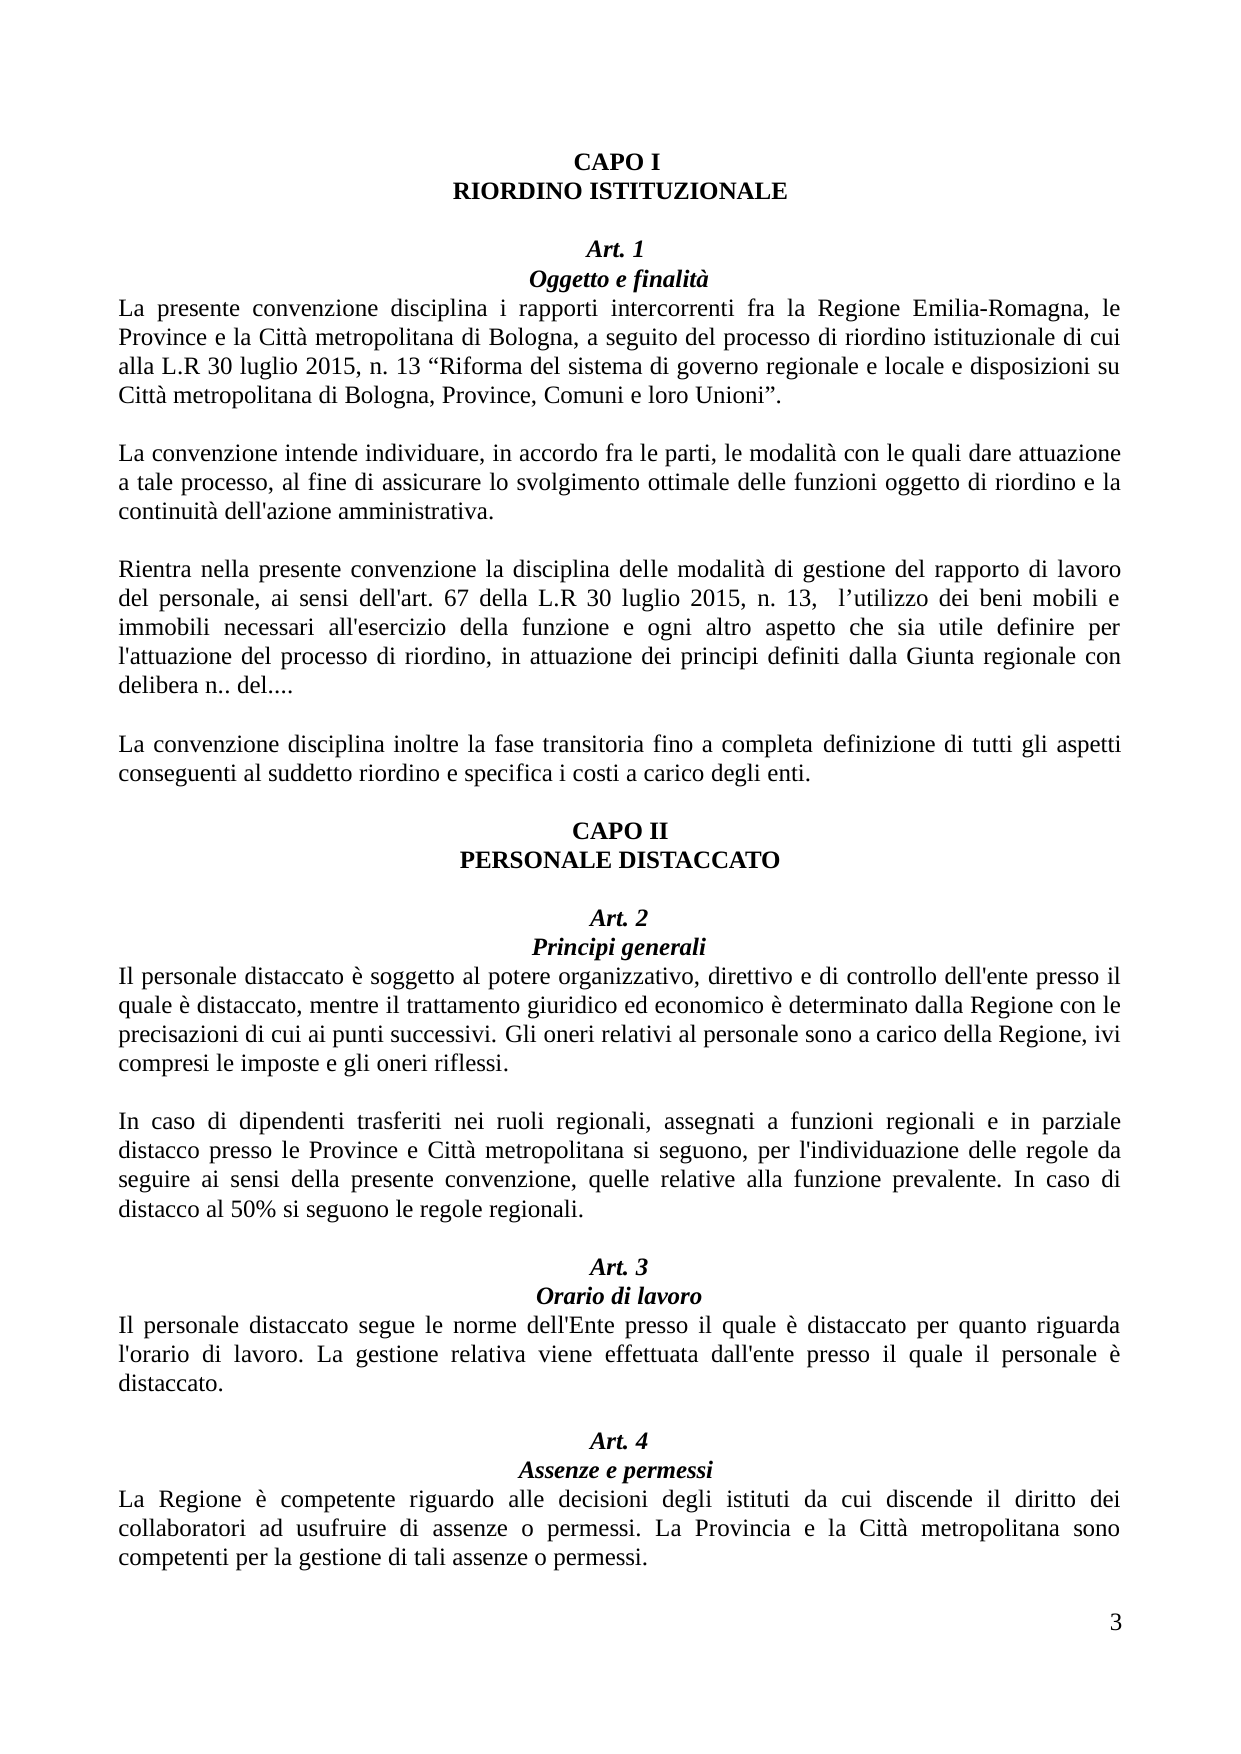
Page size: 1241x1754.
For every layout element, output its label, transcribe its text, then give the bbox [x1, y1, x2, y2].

text La Regione è competente riguardo alle decisioni degli istituti da cui discende il diritto dei collaboratori ad usufruire di assenze o permessi. La Provincia e la Città metropolitana sono competenti per la gestione di tali assenze o permessi. [118, 1484, 1122, 1571]
text Il personale distaccato segue le norme dell'Ente presso il quale è distaccato per quanto riguarda l'orario di lavoro. La gestione relativa viene effettuata dall'ente presso il quale il personale è distaccato. [118, 1310, 1122, 1397]
text Oggetto e finalità [118, 263, 1122, 292]
text La presente convenzione disciplina i rapporti intercorrenti fra la Regione Emilia-Romagna, le Province e la Città metropolitana di Bologna, a seguito del processo di riordino istituzionale di cui alla L.R 30 luglio 2015, n. 13 “Riforma del sistema di governo regionale e locale e disposizioni su Città metropolitana di Bologna, Province, Comuni e loro Unioni”. [118, 292, 1122, 409]
text CAPO I [118, 147, 1122, 176]
text La convenzione intende individuare, in accordo fra le parti, le modalità con le quali dare attuazione a tale processo, al fine di assicurare lo svolgimento ottimale delle funzioni oggetto di riordino e la continuità dell'azione amministrativa. [118, 438, 1122, 525]
text Orario di lavoro [118, 1281, 1122, 1310]
text La convenzione disciplina inoltre la fase transitoria fino a completa definizione di tutti gli aspetti conseguenti al suddetto riordino e specifica i costi a carico degli enti. [118, 728, 1122, 787]
text RIORDINO ISTITUZIONALE [118, 176, 1122, 205]
text Art. 4 [118, 1426, 1122, 1455]
text Art. 2 [118, 903, 1122, 932]
text Il personale distaccato è soggetto al potere organizzativo, direttivo e di controllo dell'ente presso il quale è distaccato, mentre il trattamento giuridico ed economico è determinato dalla Regione con le precisazioni di cui ai punti successivi. Gli oneri relativi al personale sono a carico della Regione, ivi compresi le imposte e gli oneri riflessi. [118, 961, 1122, 1077]
text Art. 1 [118, 234, 1122, 263]
text In caso di dipendenti trasferiti nei ruoli regionali, assegnati a funzioni regionali e in parziale distacco presso le Province e Città metropolitana si seguono, per l'individuazione delle regole da seguire ai sensi della presente convenzione, quelle relative alla funzione prevalente. In caso di distacco al 50% si seguono le regole regionali. [118, 1106, 1122, 1222]
text Assenze e permessi [118, 1455, 1122, 1484]
text Rientra nella presente convenzione la disciplina delle modalità di gestione del rapporto di lavoro del personale, ai sensi dell'art. 67 della L.R 30 luglio 2015, n. 13, l’utilizzo dei beni mobili e immobili necessari all'esercizio della funzione e ogni altro aspetto che sia utile definire per l'attuazione del processo di riordino, in attuazione dei principi definiti dalla Giunta regionale con delibera n.. del.... [118, 554, 1122, 699]
text Principi generali [118, 932, 1122, 961]
text Art. 3 [118, 1252, 1122, 1281]
text PERSONALE DISTACCATO [118, 845, 1122, 874]
text CAPO II [118, 816, 1122, 845]
